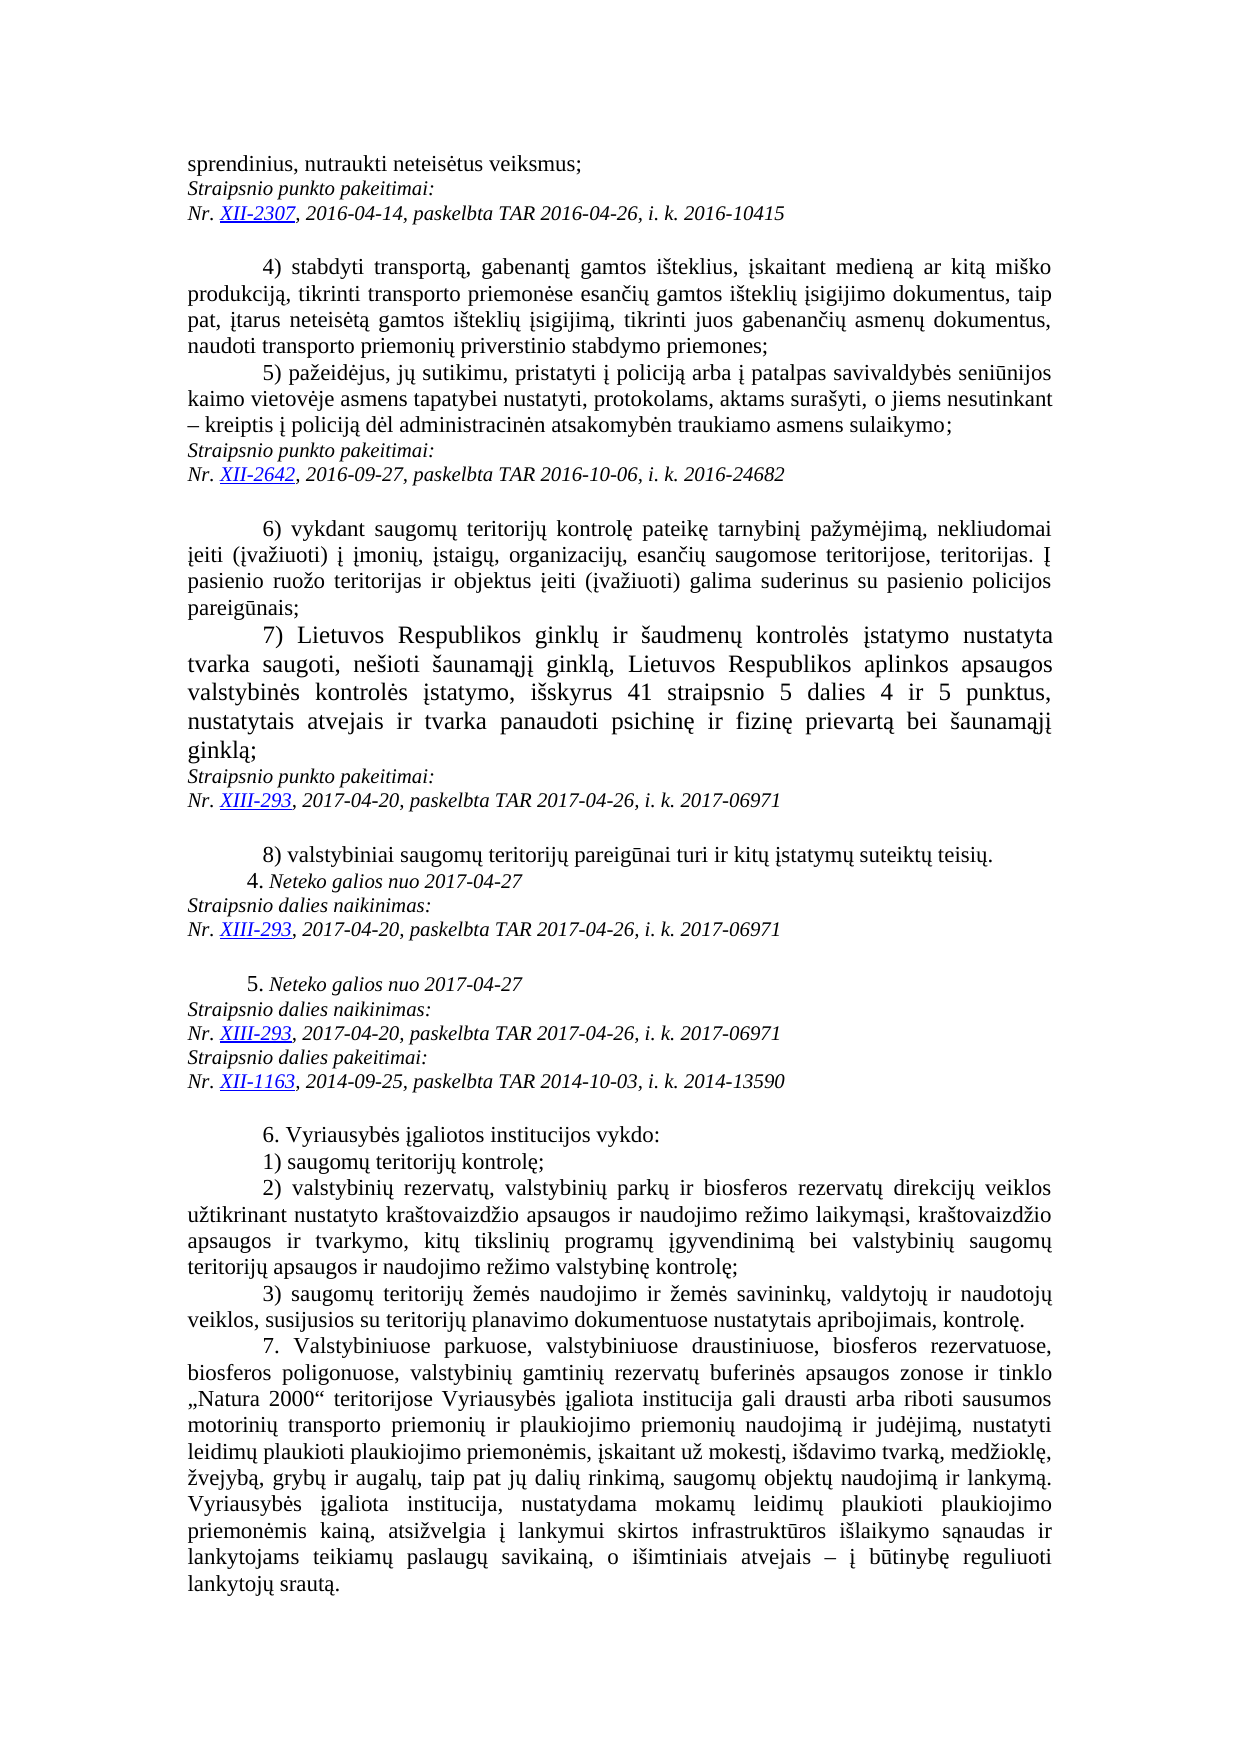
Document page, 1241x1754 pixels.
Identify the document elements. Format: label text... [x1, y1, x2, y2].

text 7) Lietuvos Respublikos ginklų ir šaudmenų kontrolės įstatymo nustatyta tvarka saugoti, nešioti šaunamąjį ginklą, Lietuvos Respublikos aplinkos apsaugos valstybinės kontrolės įstatymo, išskyrus 41 straipsnio 5 dalies 4 ir 5 punktus, nustatytais atvejais ir tvarka panaudoti psichinę ir fizinę prievartą bei šaunamąjį ginklą; [187, 620, 1053, 764]
text 4) stabdyti transportą, gabenantį gamtos išteklius, įskaitant medieną ar kitą miško produkciją, tikrinti transporto priemonėse esančių gamtos išteklių įsigijimo dokumentus, taip pat, įtarus neteisėtą gamtos išteklių įsigijimą, tikrinti juos gabenančių asmenų dokumentus, naudoti transporto priemonių priverstinio stabdymo priemones; [187, 253, 1053, 359]
text 5. Neteko galios nuo 2017-04-27 [187, 970, 1053, 997]
text Straipsnio dalies naikinimas: [187, 893, 1053, 917]
text 7. Valstybiniuose parkuose, valstybiniuose draustiniuose, biosferos rezervatuose, biosferos poligonuose, valstybinių gamtinių rezervatų buferinės apsaugos zonose ir tinklo „Natura 2000“ teritorijose Vyriausybės įgaliota institucija gali drausti arba riboti sausumos motorinių transporto priemonių ir plaukiojimo priemonių naudojimą ir judėjimą, nustatyti leidimų plaukioti plaukiojimo priemonėmis, įskaitant už mokestį, išdavimo tvarką, medžioklę, žvejybą, grybų ir augalų, taip pat jų dalių rinkimą, saugomų objektų naudojimą ir lankymą. Vyriausybės įgaliota institucija, nustatydama mokamų leidimų plaukioti plaukiojimo priemonėmis kainą, atsižvelgia į lankymui skirtos infrastruktūros išlaikymo sąnaudas ir lankytojams teikiamų paslaugų savikainą, o išimtiniais atvejais – į būtinybę reguliuoti lankytojų srautą. [187, 1332, 1053, 1596]
text Nr. XIII-293, 2017-04-20, paskelbta TAR 2017-04-26, i. k. 2017-06971 [187, 1021, 1053, 1045]
text 6) vykdant saugomų teritorijų kontrolę pateikę tarnybinį pažymėjimą, nekliudomai įeiti (įvažiuoti) į įmonių, įstaigų, organizacijų, esančių saugomose teritorijose, teritorijas. Į pasienio ruožo teritorijas ir objektus įeiti (įvažiuoti) galima suderinus su pasienio policijos pareigūnais; [187, 514, 1053, 620]
text 1) saugomų teritorijų kontrolę; [187, 1148, 1053, 1174]
text 4. Neteko galios nuo 2017-04-27 [187, 867, 1053, 893]
text Nr. XIII-293, 2017-04-20, paskelbta TAR 2017-04-26, i. k. 2017-06971 [187, 788, 1053, 812]
text Straipsnio dalies pakeitimai: [187, 1045, 1053, 1069]
text Nr. XIII-293, 2017-04-20, paskelbta TAR 2017-04-26, i. k. 2017-06971 [187, 917, 1053, 941]
text 8) valstybiniai saugomų teritorijų pareigūnai turi ir kitų įstatymų suteiktų teisių. [187, 841, 1053, 867]
text Straipsnio punkto pakeitimai: [187, 764, 1053, 788]
text Straipsnio punkto pakeitimai: [187, 176, 1053, 200]
text 6. Vyriausybės įgaliotos institucijos vykdo: [187, 1122, 1053, 1148]
text Nr. XII-2642, 2016-09-27, paskelbta TAR 2016-10-06, i. k. 2016-24682 [187, 462, 1053, 486]
text Straipsnio dalies naikinimas: [187, 997, 1053, 1021]
text 3) saugomų teritorijų žemės naudojimo ir žemės savininkų, valdytojų ir naudotojų veiklos, susijusios su teritorijų planavimo dokumentuose nustatytais apribojimais, kontrolę. [187, 1280, 1053, 1332]
text sprendinius, nutraukti neteisėtus veiksmus; [187, 150, 1053, 176]
text 5) pažeidėjus, jų sutikimu, pristatyti į policiją arba į patalpas savivaldybės seniūnijos kaimo vietovėje asmens tapatybei nustatyti, protokolams, aktams surašyti, o jiems nesutinkant – kreiptis į policiją dėl administracinėn atsakomybėn traukiamo asmens sulaikymo; [187, 359, 1053, 438]
text Nr. XII-2307, 2016-04-14, paskelbta TAR 2016-04-26, i. k. 2016-10415 [187, 200, 1053, 224]
text Straipsnio punkto pakeitimai: [187, 438, 1053, 462]
text 2) valstybinių rezervatų, valstybinių parkų ir biosferos rezervatų direkcijų veiklos užtikrinant nustatyto kraštovaizdžio apsaugos ir naudojimo režimo laikymąsi, kraštovaizdžio apsaugos ir tvarkymo, kitų tikslinių programų įgyvendinimą bei valstybinių saugomų teritorijų apsaugos ir naudojimo režimo valstybinę kontrolę; [187, 1174, 1053, 1280]
text Nr. XII-1163, 2014-09-25, paskelbta TAR 2014-10-03, i. k. 2014-13590 [187, 1069, 1053, 1093]
